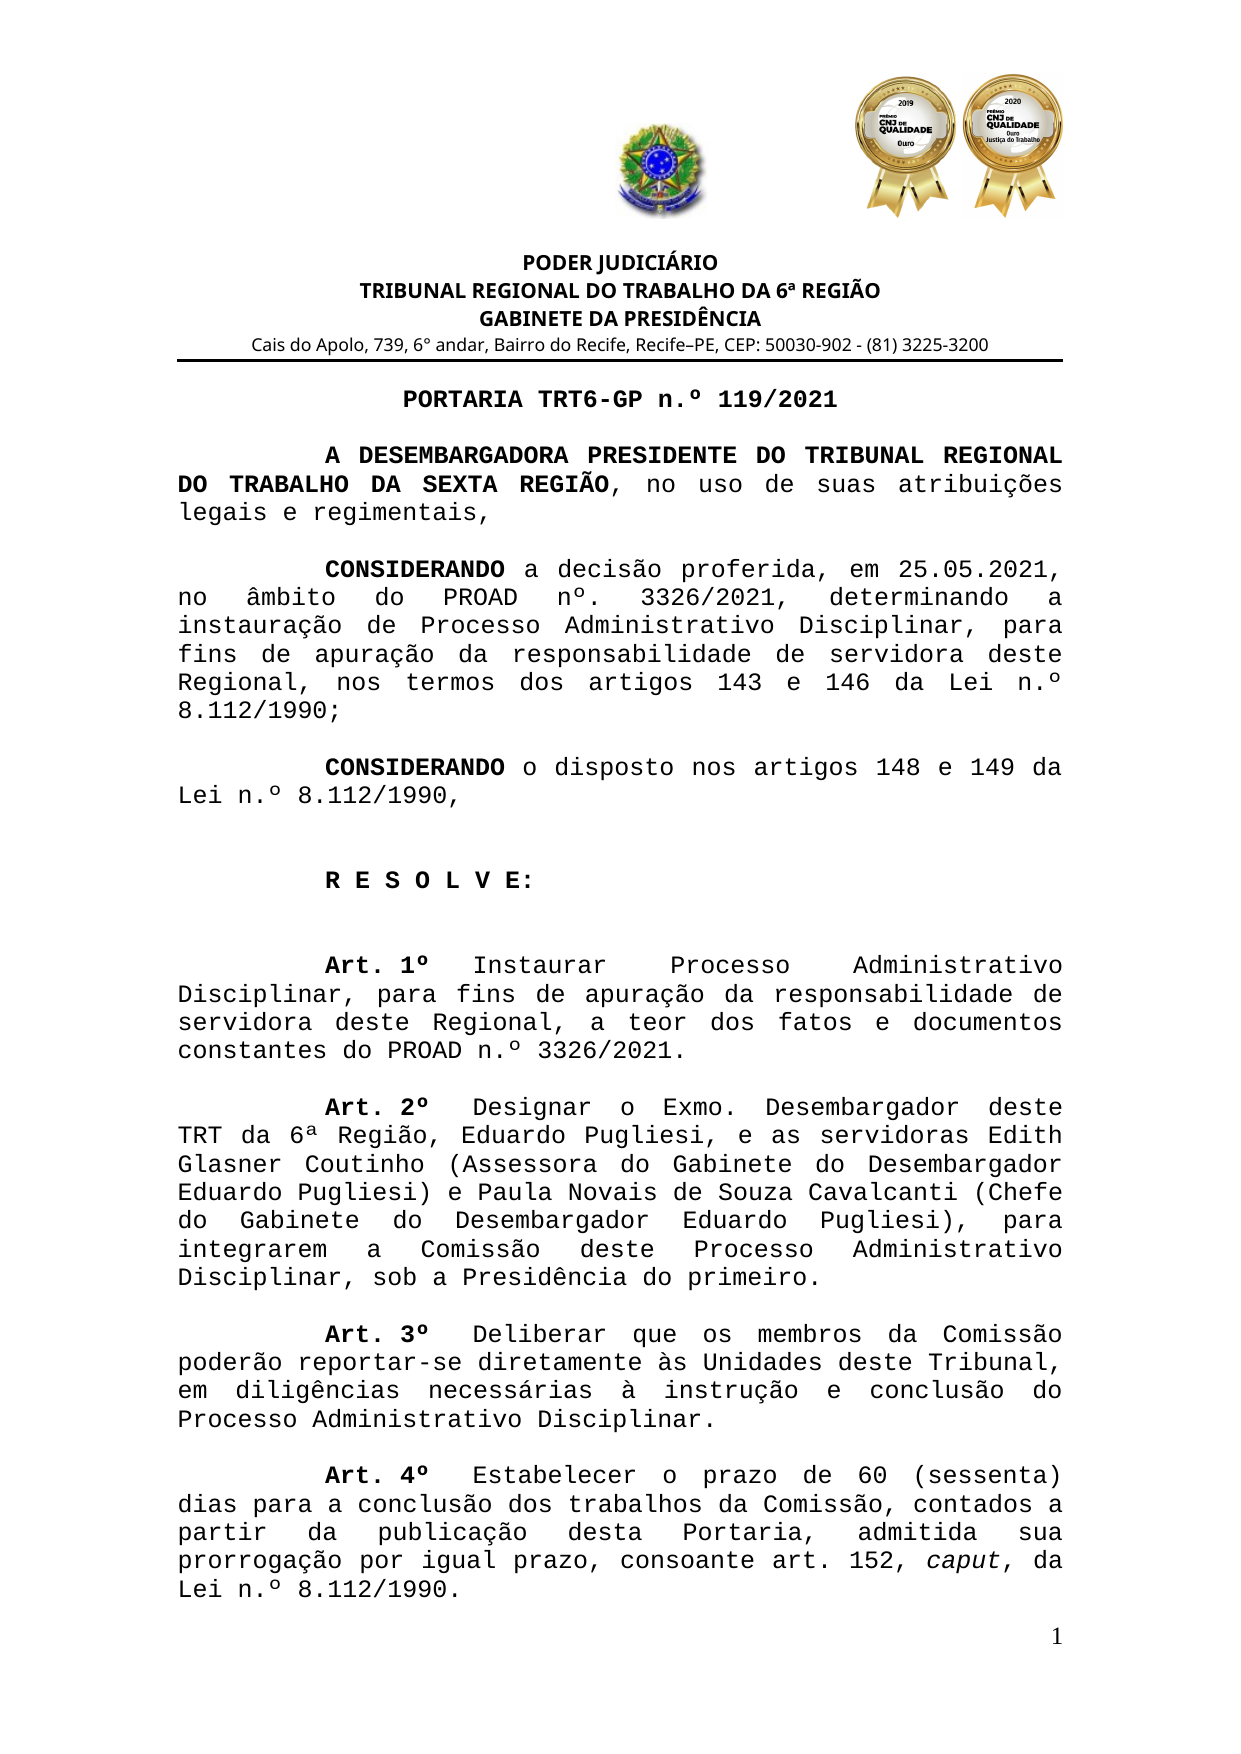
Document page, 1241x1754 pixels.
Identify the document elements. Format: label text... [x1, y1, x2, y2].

text A DESEMBARGADORA PRESIDENTE DO TRIBUNAL REGIONAL DO TRABALHO DA SEXTA REGIÃO, no uso de suas atribuições legais e regimentais, [177, 443, 1063, 528]
text R E S O L V E: [177, 868, 1063, 896]
text Art. 3º Deliberar que os membros da Comissão poderão reportar-se diretamente às Unidades deste Tribunal, em diligências necessárias à instrução e conclusão do Processo Administrativo Disciplinar. [177, 1321, 1063, 1435]
text CONSIDERANDO a decisão proferida, em 25.05.2021, no âmbito do PROAD nº. 3326/2021, determinando a instauração de Processo Administrativo Disciplinar, para fins de apuração da responsabilidade de servidora deste Regional, nos termos dos artigos 143 e 146 da Lei n.º 8.112/1990; [177, 556, 1063, 726]
text CONSIDERANDO o disposto nos artigos 148 e 149 da Lei n.º 8.112/1990, [177, 755, 1063, 811]
text Art. 4º Estabelecer o prazo de 60 (sessenta) dias para a conclusão dos trabalhos da Comissão, contados a partir da publicação desta Portaria, admitida sua prorrogação por igual prazo, consoante art. 152, caput, da Lei n.º 8.112/1990. [177, 1463, 1063, 1605]
text Art. 2º Designar o Exmo. Desembargador deste TRT da 6ª Região, Eduardo Pugliesi, e as servidoras Edith Glasner Coutinho (Assessora do Gabinete do Desembargador Eduardo Pugliesi) e Paula Novais de Souza Cavalcanti (Chefe do Gabinete do Desembargador Eduardo Pugliesi), para integrarem a Comissão deste Processo Administrativo Disciplinar, sob a Presidência do primeiro. [177, 1095, 1063, 1293]
picture [962, 73, 1063, 219]
picture [854, 75, 957, 219]
text Art. 1º Instaurar Processo Administrativo Disciplinar, para fins de apuração da responsabilidade de servidora deste Regional, a teor dos fatos e documentos constantes do PROAD n.º 3326/2021. [177, 953, 1063, 1066]
text PORTARIA TRT6-GP n.º 119/2021 [177, 386, 1063, 415]
picture [615, 123, 708, 219]
